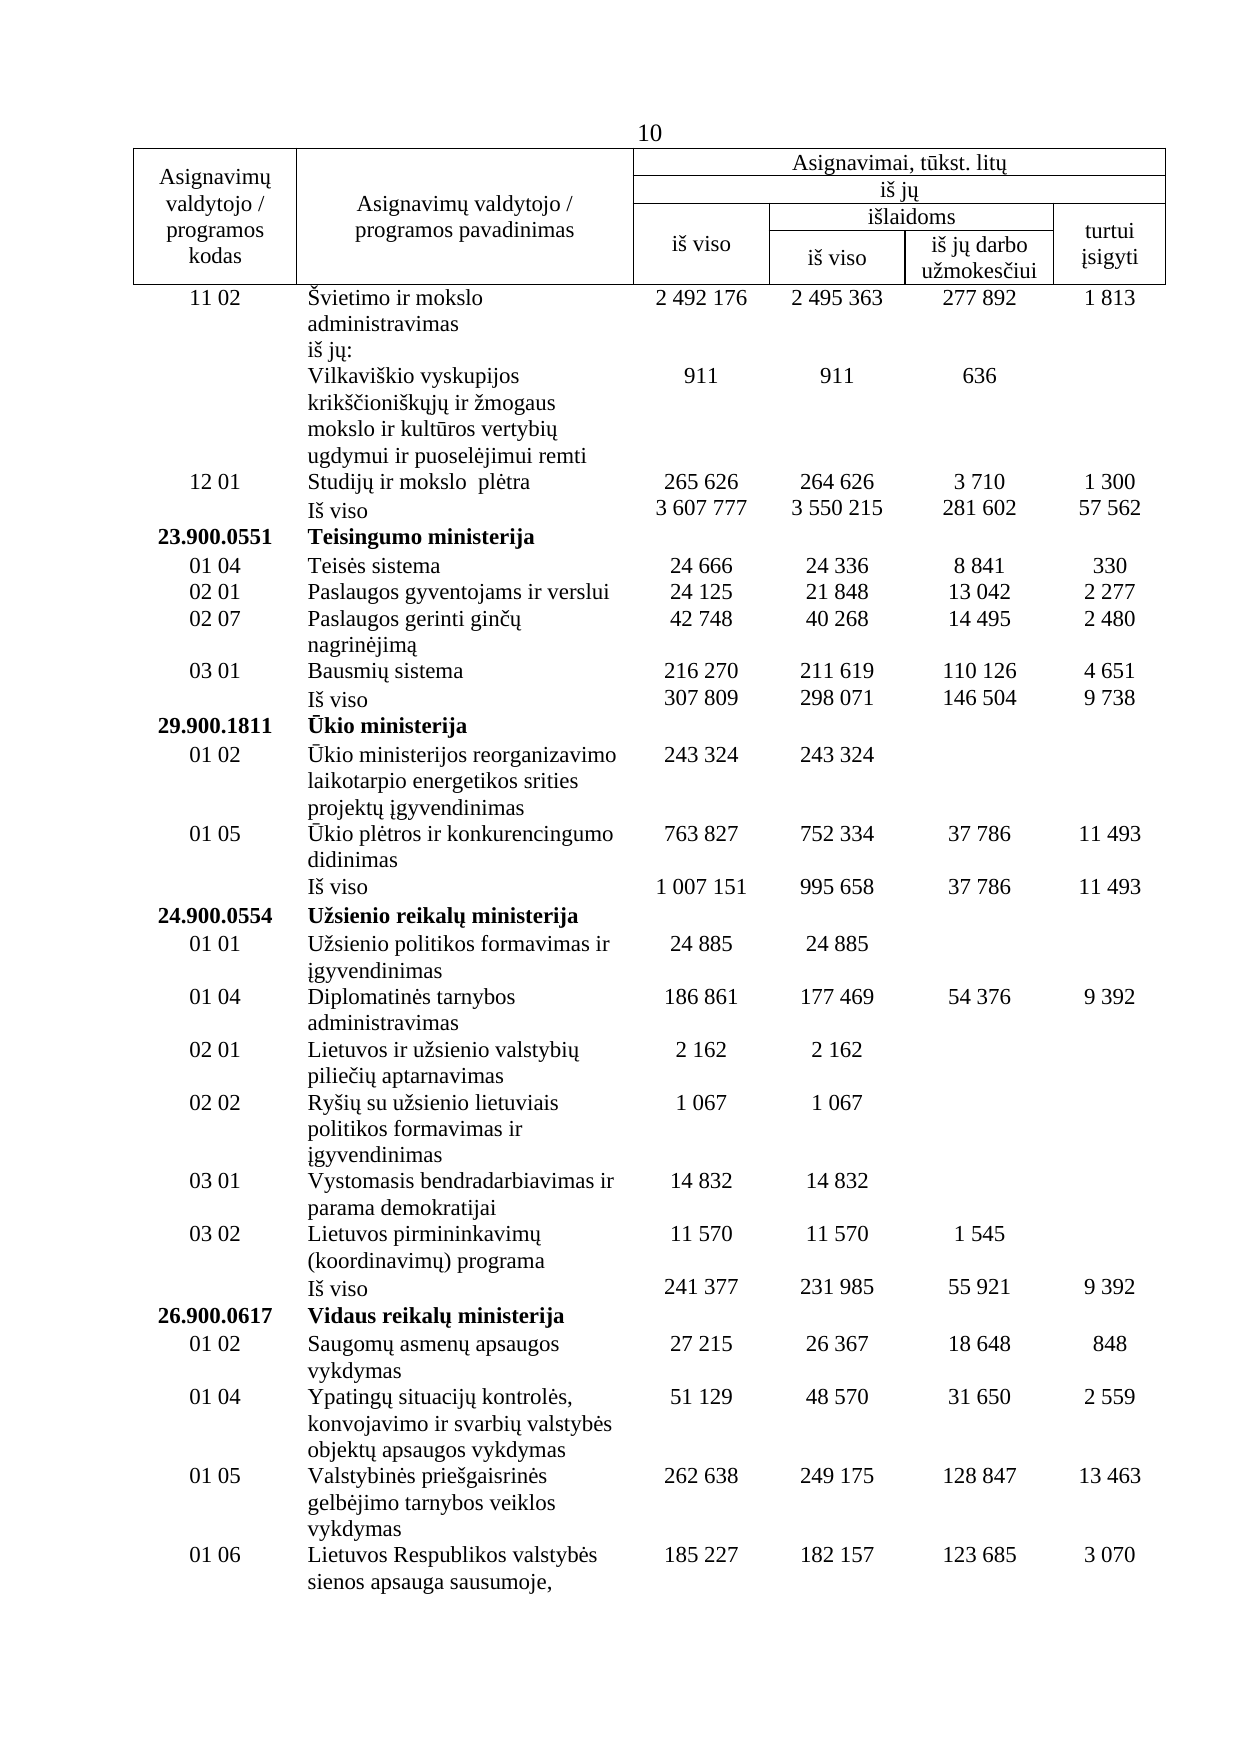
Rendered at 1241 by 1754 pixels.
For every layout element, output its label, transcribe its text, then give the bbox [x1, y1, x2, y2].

table_cell 13 463 [1054, 1462, 1166, 1541]
table_cell 42 748 [633, 605, 769, 657]
table_header Asignavimų valdytojo / programos kodas [134, 149, 296, 283]
table_cell [633, 523, 769, 552]
table_cell 11 570 [769, 1220, 905, 1273]
table_cell Vidaus reikalų ministerija [296, 1302, 633, 1331]
table_cell [1054, 902, 1166, 930]
table_cell 40 268 [769, 605, 905, 657]
table_cell 11 493 [1054, 820, 1166, 873]
table_cell 185 227 [633, 1541, 769, 1594]
table_cell 37 786 [905, 820, 1054, 873]
table_cell 02 01 [134, 578, 296, 604]
table_cell [134, 873, 296, 902]
table_cell 146 504 [905, 684, 1054, 712]
table_cell 186 861 [633, 983, 769, 1036]
table_cell [905, 336, 1054, 363]
table_cell [1054, 363, 1166, 468]
table_cell [905, 1168, 1054, 1220]
table_cell 3 607 777 [633, 494, 769, 523]
table_cell 110 126 [905, 657, 1054, 684]
table_cell iš viso [634, 204, 769, 283]
table_cell 2 480 [1054, 605, 1166, 657]
table_cell Užsienio politikos formavimas ir įgyvendinimas [296, 930, 633, 983]
table_cell 3 710 [905, 468, 1054, 494]
table_cell 1 813 [1054, 285, 1166, 336]
table_header Asignavimų valdytojo / programos pavadinimas [297, 149, 633, 283]
table_cell 24 666 [633, 552, 769, 578]
table_cell 2 162 [769, 1036, 905, 1088]
table_cell Lietuvos ir užsienio valstybių piliečių aptarnavimas [296, 1036, 633, 1088]
table_cell 3 070 [1054, 1541, 1166, 1594]
table_cell 37 786 [905, 873, 1054, 902]
table_cell 307 809 [633, 684, 769, 712]
table_cell 249 175 [769, 1462, 905, 1541]
table_cell 01 04 [134, 1383, 296, 1462]
table_cell [134, 1273, 296, 1302]
table_cell Saugomų asmenų apsaugos vykdymas [296, 1331, 633, 1383]
table_cell 01 01 [134, 930, 296, 983]
table_cell 241 377 [633, 1273, 769, 1302]
table_cell 57 562 [1054, 494, 1166, 523]
table_cell 03 01 [134, 1168, 296, 1220]
table_cell 636 [905, 363, 1054, 468]
table_cell [1054, 1220, 1166, 1273]
table_cell 01 02 [134, 741, 296, 820]
table_cell 211 619 [769, 657, 905, 684]
table_cell iš viso [770, 231, 904, 283]
table_cell [905, 1036, 1054, 1088]
table_cell Ūkio plėtros ir konkurencingumo didinimas [296, 820, 633, 873]
table_cell 330 [1054, 552, 1166, 578]
table_cell 243 324 [633, 741, 769, 820]
table_cell 763 827 [633, 820, 769, 873]
table_cell 128 847 [905, 1462, 1054, 1541]
table_cell 4 651 [1054, 657, 1166, 684]
table_cell Užsienio reikalų ministerija [296, 902, 633, 930]
table_cell 14 832 [633, 1168, 769, 1220]
table_cell 1 545 [905, 1220, 1054, 1273]
table_cell [1054, 713, 1166, 741]
table_cell 14 495 [905, 605, 1054, 657]
table_cell 1 067 [769, 1089, 905, 1168]
table_cell 243 324 [769, 741, 905, 820]
table_cell [769, 1302, 905, 1331]
table_cell 11 02 [134, 285, 296, 336]
table_cell 26.900.0617 [134, 1302, 296, 1331]
table_cell 51 129 [633, 1383, 769, 1462]
table_cell Teisės sistema [296, 552, 633, 578]
table_cell [633, 902, 769, 930]
table_cell 23.900.0551 [134, 523, 296, 552]
table_cell [769, 713, 905, 741]
table_cell 2 559 [1054, 1383, 1166, 1462]
table_cell 262 638 [633, 1462, 769, 1541]
table_cell Vystomasis bendradarbiavimas ir parama demokratijai [296, 1168, 633, 1220]
table_cell 265 626 [633, 468, 769, 494]
table_cell 24 336 [769, 552, 905, 578]
table_cell 01 04 [134, 552, 296, 578]
table_cell 26 367 [769, 1331, 905, 1383]
table_cell [1054, 523, 1166, 552]
table_cell Teisingumo ministerija [296, 523, 633, 552]
table_cell 911 [633, 363, 769, 468]
table_cell 01 02 [134, 1331, 296, 1383]
table_cell 1 067 [633, 1089, 769, 1168]
table_cell Švietimo ir mokslo administravimas [296, 285, 633, 336]
table_cell 1 007 151 [633, 873, 769, 902]
table_cell Ypatingų situacijų kontrolės, konvojavimo ir svarbių valstybės objektų apsaugos vykdymas [296, 1383, 633, 1462]
table_cell [633, 1302, 769, 1331]
table_cell 24 885 [633, 930, 769, 983]
table_cell 848 [1054, 1331, 1166, 1383]
table_cell Paslaugos gyventojams ir verslui [296, 578, 633, 604]
table_cell 123 685 [905, 1541, 1054, 1594]
table_cell iš jų [634, 176, 1165, 202]
table_cell 01 05 [134, 820, 296, 873]
table_cell [905, 741, 1054, 820]
table_cell Ūkio ministerija [296, 713, 633, 741]
table_cell 29.900.1811 [134, 713, 296, 741]
table_cell 01 06 [134, 1541, 296, 1594]
table_cell 01 04 [134, 983, 296, 1036]
table_cell Iš viso [296, 1273, 633, 1302]
table_cell [633, 713, 769, 741]
table_cell 8 841 [905, 552, 1054, 578]
table_cell [905, 1089, 1054, 1168]
table_cell [1054, 1036, 1166, 1088]
table_cell [1054, 336, 1166, 363]
table_cell 24 125 [633, 578, 769, 604]
table_cell [1054, 1168, 1166, 1220]
table_cell 54 376 [905, 983, 1054, 1036]
table_cell [905, 523, 1054, 552]
table_cell Bausmių sistema [296, 657, 633, 684]
table_cell 9 392 [1054, 983, 1166, 1036]
table_cell 1 300 [1054, 468, 1166, 494]
table_cell 55 921 [905, 1273, 1054, 1302]
table_cell Vilkaviškio vyskupijos krikščioniškųjų ir žmogaus mokslo ir kultūros vertybių ugdymui ir puoselėjimui remti [296, 363, 633, 468]
table_cell Lietuvos pirmininkavimų (koordinavimų) programa [296, 1220, 633, 1273]
table_cell 277 892 [905, 285, 1054, 336]
table_cell 11 493 [1054, 873, 1166, 902]
table_cell 02 07 [134, 605, 296, 657]
table_cell 31 650 [905, 1383, 1054, 1462]
table_cell Ūkio ministerijos reorganizavimo laikotarpio energetikos srities projektų įgyvendinimas [296, 741, 633, 820]
table_cell turtui įsigyti [1054, 204, 1165, 283]
table_cell Iš viso [296, 684, 633, 712]
table_cell 182 157 [769, 1541, 905, 1594]
table_cell 264 626 [769, 468, 905, 494]
table_cell 27 215 [633, 1331, 769, 1383]
table_cell 13 042 [905, 578, 1054, 604]
table_cell 2 492 176 [633, 285, 769, 336]
table_cell 18 648 [905, 1331, 1054, 1383]
table_cell [905, 902, 1054, 930]
table_cell Studijų ir mokslo plėtra [296, 468, 633, 494]
table_cell [1054, 1089, 1166, 1168]
table_cell [905, 930, 1054, 983]
table_cell 9 738 [1054, 684, 1166, 712]
table_cell [134, 684, 296, 712]
table_cell 02 02 [134, 1089, 296, 1168]
table_cell 03 02 [134, 1220, 296, 1273]
table_cell 02 01 [134, 1036, 296, 1088]
table_cell 12 01 [134, 468, 296, 494]
table_cell [769, 902, 905, 930]
table_cell [905, 1302, 1054, 1331]
table_cell 03 01 [134, 657, 296, 684]
table_cell Diplomatinės tarnybos administravimas [296, 983, 633, 1036]
table_cell 11 570 [633, 1220, 769, 1273]
table_cell Iš viso [296, 494, 633, 523]
table_header Asignavimai, tūkst. litų [634, 149, 1165, 175]
table_cell 216 270 [633, 657, 769, 684]
table_cell [1054, 1302, 1166, 1331]
table_cell 01 05 [134, 1462, 296, 1541]
table_cell [134, 336, 296, 363]
table_cell 752 334 [769, 820, 905, 873]
table_cell Iš viso [296, 873, 633, 902]
table_cell Valstybinės priešgaisrinės gelbėjimo tarnybos veiklos vykdymas [296, 1462, 633, 1541]
table_cell 298 071 [769, 684, 905, 712]
table_cell 3 550 215 [769, 494, 905, 523]
table_cell [769, 336, 905, 363]
table_cell [134, 494, 296, 523]
table_cell 177 469 [769, 983, 905, 1036]
table_cell 281 602 [905, 494, 1054, 523]
table_cell Ryšių su užsienio lietuviais politikos formavimas ir įgyvendinimas [296, 1089, 633, 1168]
table_cell iš jų: [296, 336, 633, 363]
table_cell [769, 523, 905, 552]
table_cell 2 277 [1054, 578, 1166, 604]
table_cell 21 848 [769, 578, 905, 604]
table_cell 911 [769, 363, 905, 468]
table_cell 24 885 [769, 930, 905, 983]
table_cell 995 658 [769, 873, 905, 902]
table_cell 48 570 [769, 1383, 905, 1462]
table_cell 231 985 [769, 1273, 905, 1302]
table_cell iš jų darbo užmokesčiui [906, 231, 1053, 283]
table_cell išlaidoms [770, 204, 1053, 230]
table_cell 14 832 [769, 1168, 905, 1220]
table_cell [905, 713, 1054, 741]
table_cell [1054, 741, 1166, 820]
table_cell [1054, 930, 1166, 983]
table_cell 9 392 [1054, 1273, 1166, 1302]
table_cell Lietuvos Respublikos valstybės sienos apsauga sausumoje, [296, 1541, 633, 1594]
table_cell [134, 363, 296, 468]
table_cell [633, 336, 769, 363]
table_cell Paslaugos gerinti ginčų nagrinėjimą [296, 605, 633, 657]
table_cell 24.900.0554 [134, 902, 296, 930]
table_cell 2 495 363 [769, 285, 905, 336]
table_cell 2 162 [633, 1036, 769, 1088]
